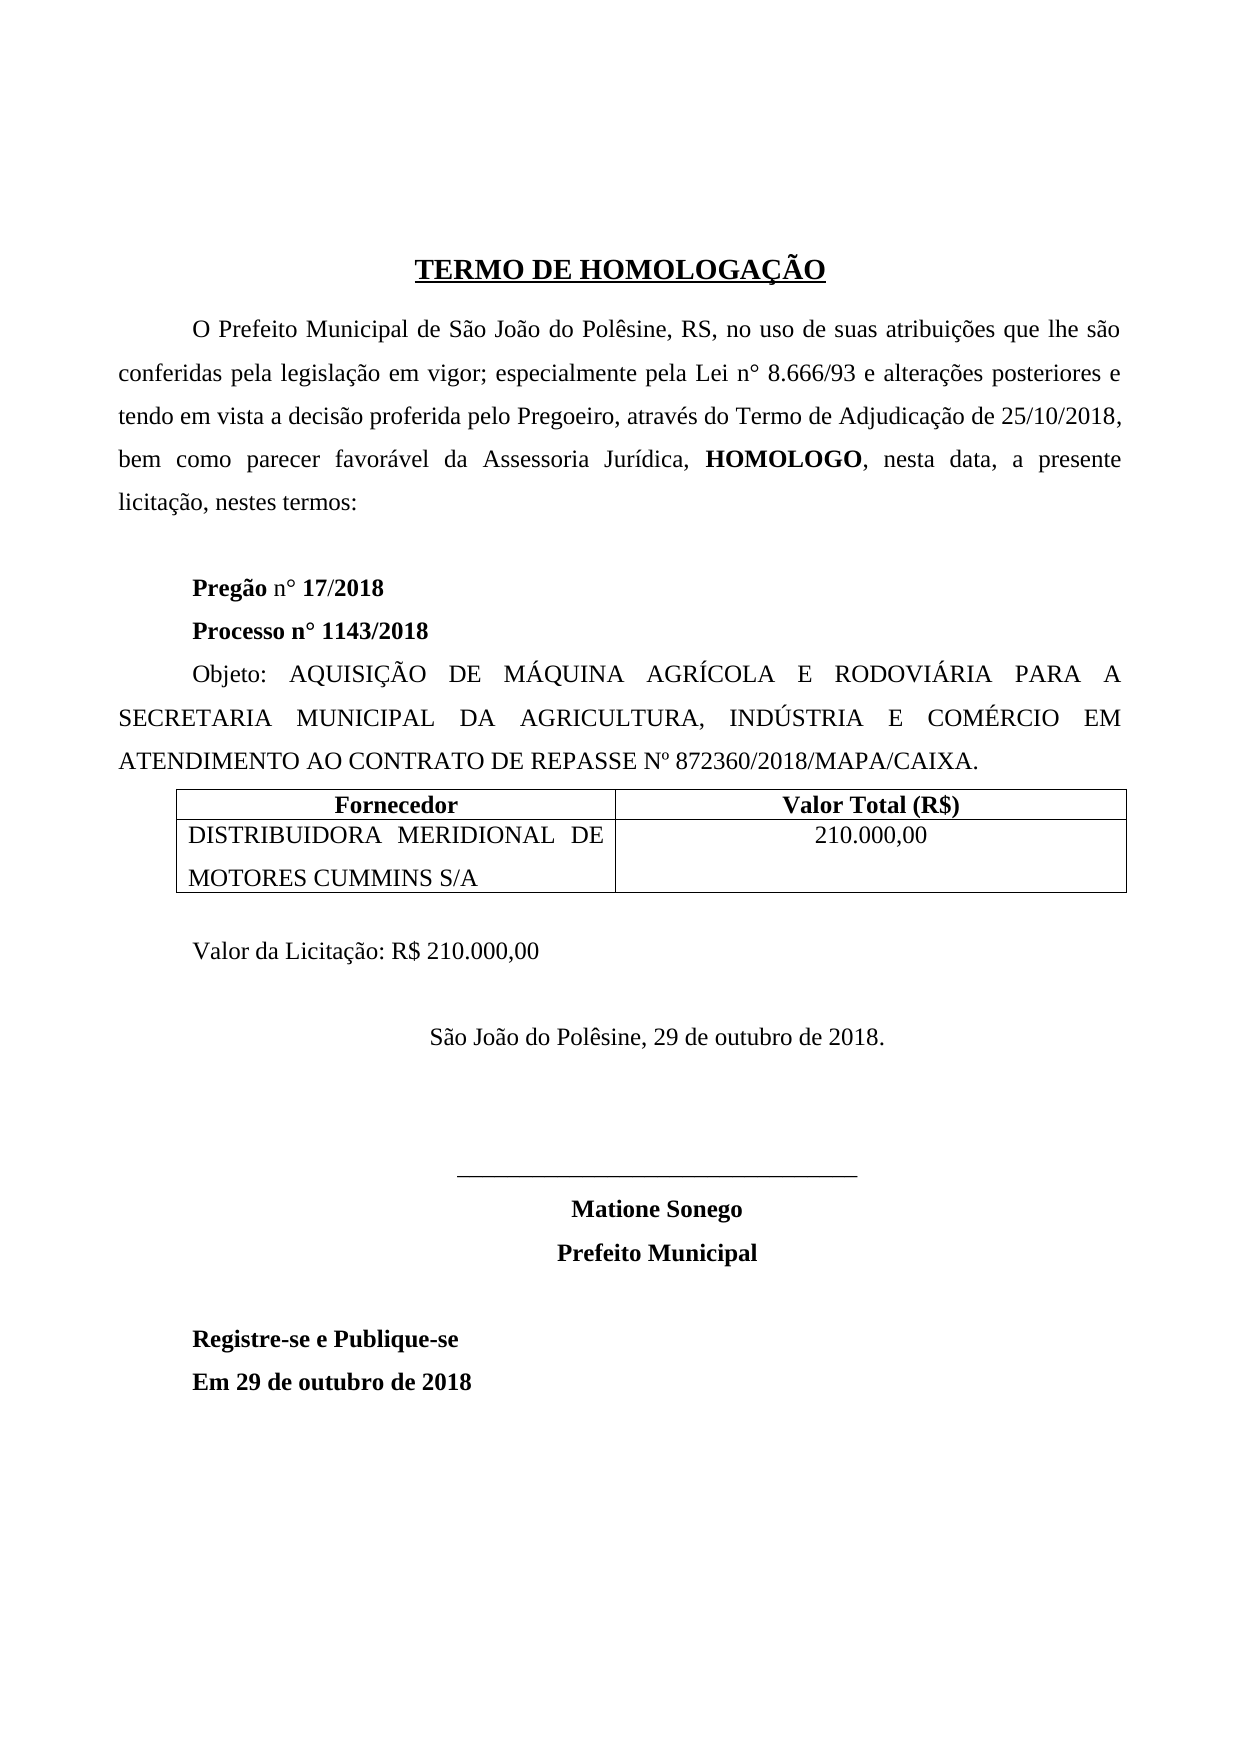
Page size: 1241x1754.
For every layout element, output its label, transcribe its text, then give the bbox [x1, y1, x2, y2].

table_header Valor Total (R$) [616, 790, 1126, 819]
text TERMO DE HOMOLOGAÇÃO [118, 252, 1122, 286]
text Matione Sonego [118, 1194, 1122, 1223]
text O Prefeito Municipal de São João do Polêsine, RS, no uso de suas atribuições que lhe são conferidas pela legislação em vigor; especialmente pela Lei n° 8.666/93 e alterações posteriores e tendo em vista a decisão proferida pelo Pregoeiro, através do Termo de Adjudicação de 25/10/2018, bem como parecer favorável da Assessoria Jurídica, HOMOLOGO, nesta data, a presente licitação, nestes termos: [118, 314, 1122, 516]
text Prefeito Municipal [118, 1238, 1122, 1266]
text São João do Polêsine, 29 de outubro de 2018. [118, 1022, 1122, 1051]
table_header Fornecedor [177, 790, 615, 819]
text Em 29 de outubro de 2018 [118, 1367, 1122, 1396]
text ________________________________ [118, 1151, 1122, 1180]
text Objeto: AQUISIÇÃO DE MÁQUINA AGRÍCOLA E RODOVIÁRIA PARA A SECRETARIA MUNICIPAL DA AGRICULTURA, INDÚSTRIA E COMÉRCIO EM ATENDIMENTO AO CONTRATO DE REPASSE Nº 872360/2018/MAPA/CAIXA. [118, 659, 1122, 774]
text Pregão n° 17/2018 [118, 573, 1122, 602]
text Processo n° 1143/2018 [118, 616, 1122, 645]
table_cell 210.000,00 [616, 820, 1126, 892]
text Valor da Licitação: R$ 210.000,00 [118, 936, 1122, 964]
table_cell DISTRIBUIDORA MERIDIONAL DE MOTORES CUMMINS S/A [177, 820, 615, 892]
text Registre-se e Publique-se [118, 1324, 1122, 1353]
